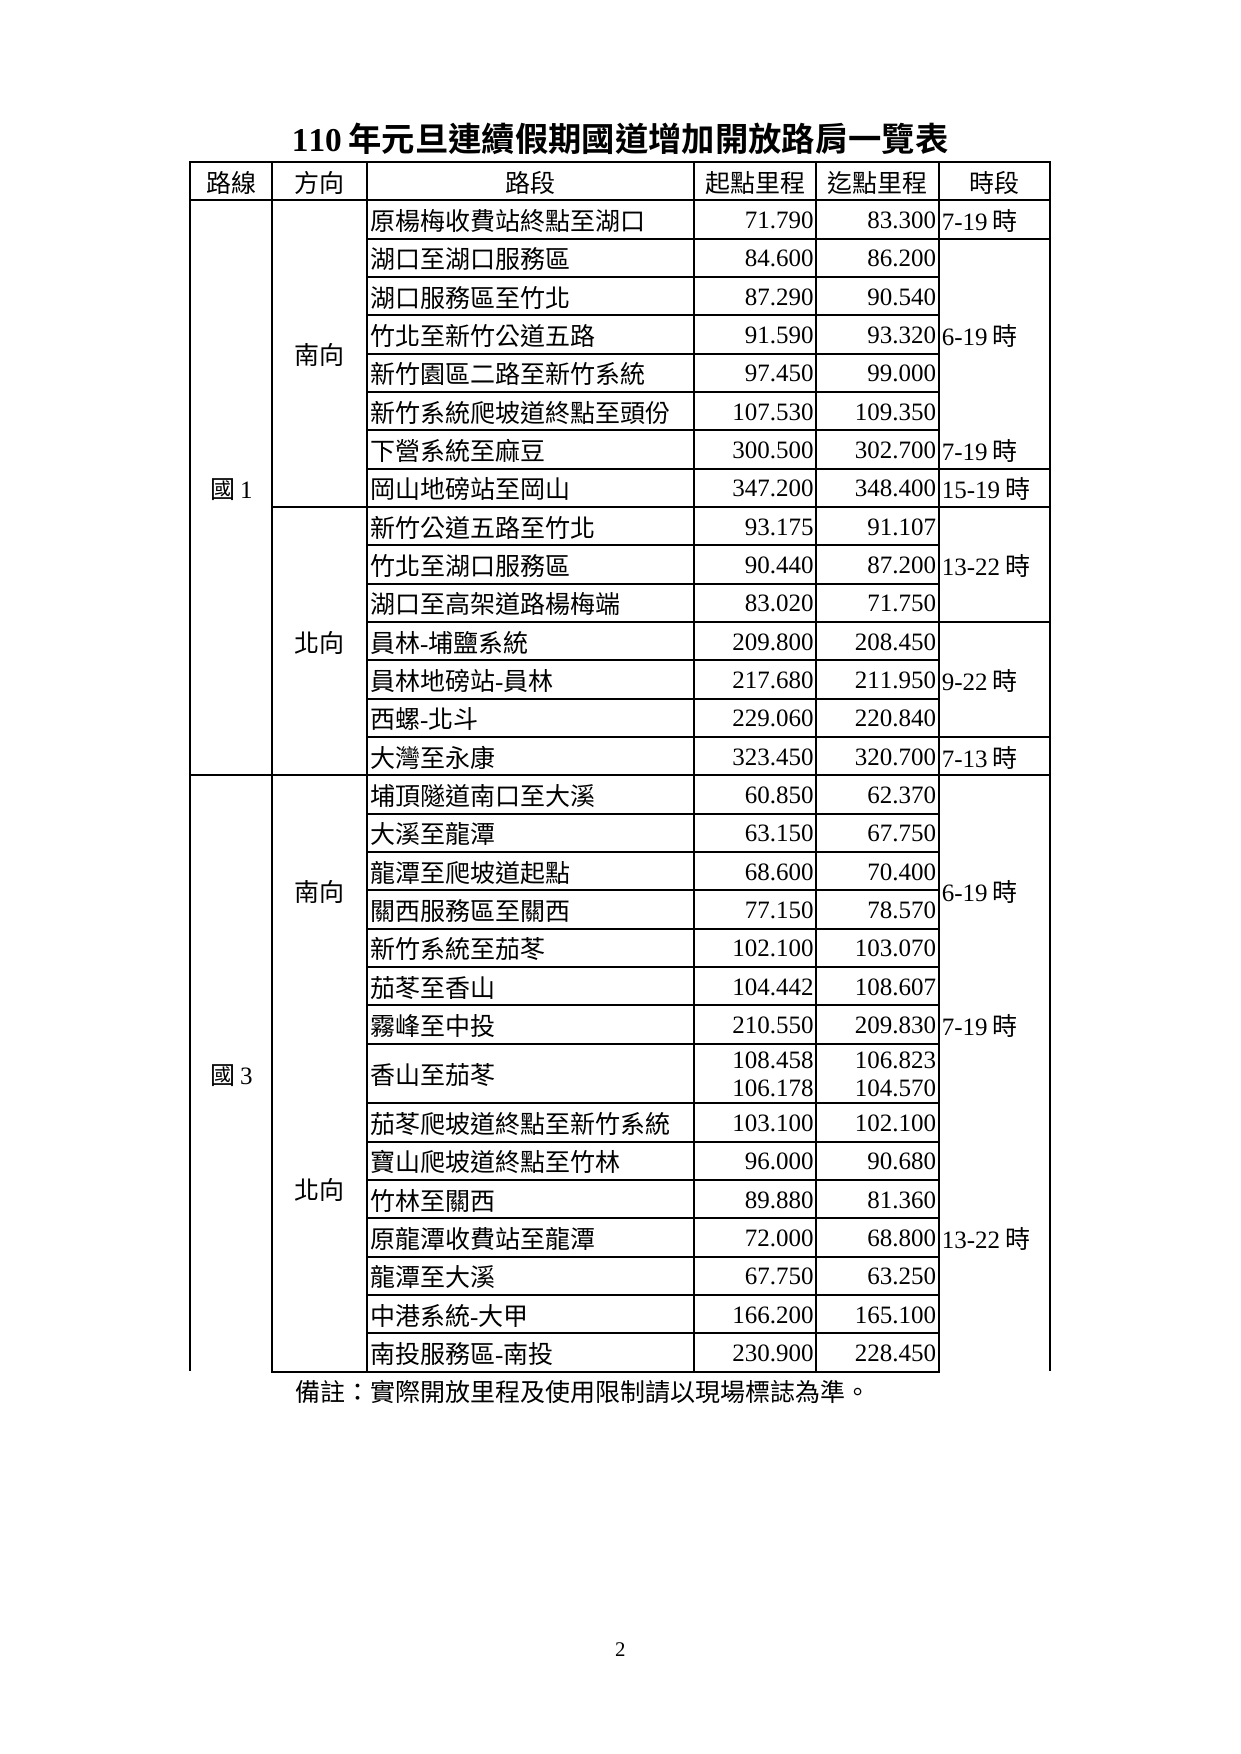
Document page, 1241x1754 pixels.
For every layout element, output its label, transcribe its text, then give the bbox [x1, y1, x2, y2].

table_cell 竹北至湖口服務區 [368, 546, 693, 583]
table_header 時段 [940, 163, 1049, 199]
table_cell 大灣至永康 [368, 738, 693, 774]
table_cell 97.450 [695, 355, 815, 391]
table_cell 84.600 [695, 240, 815, 276]
table_cell 南向 [273, 776, 366, 1004]
table_cell 原龍潭收費站至龍潭 [368, 1219, 693, 1256]
table_cell 埔頂隧道南口至大溪 [368, 776, 693, 813]
table_cell 86.200 [817, 240, 938, 276]
table_cell 岡山地磅站至岡山 [368, 470, 693, 506]
table_cell 348.400 [817, 470, 938, 506]
table_cell 南投服務區-南投 [368, 1334, 693, 1371]
table_cell 南向 [273, 201, 366, 506]
table_cell 7-19時 [940, 429, 1049, 468]
table_cell 102.100 [817, 1104, 938, 1141]
table_cell 13-22時 [940, 1102, 1049, 1371]
table_cell 166.200 [695, 1296, 815, 1332]
table_cell 西螺-北斗 [368, 700, 693, 736]
table_cell 89.880 [695, 1181, 815, 1217]
table_cell 62.370 [817, 776, 938, 813]
table_cell 7-19時 [940, 201, 1049, 238]
table_cell 104.442 [695, 968, 815, 1004]
table_cell 龍潭至大溪 [368, 1258, 693, 1294]
table_cell 209.800 [695, 623, 815, 659]
table_cell 300.500 [695, 431, 815, 468]
table_cell 93.320 [817, 316, 938, 353]
table_cell 湖口至湖口服務區 [368, 240, 693, 276]
table_cell [940, 1043, 1049, 1102]
table_cell 9-22時 [940, 623, 1049, 736]
table_cell 91.590 [695, 316, 815, 353]
table_cell 竹林至關西 [368, 1181, 693, 1217]
table_cell 91.107 [817, 508, 938, 544]
table_cell 78.570 [817, 891, 938, 928]
table_cell 關西服務區至關西 [368, 891, 693, 928]
table_cell 員林地磅站-員林 [368, 661, 693, 698]
table_cell 71.790 [695, 201, 815, 238]
table_cell 15-19時 [940, 470, 1049, 506]
table_cell 7-19時 [940, 1004, 1049, 1043]
text 備註：實際開放里程及使用限制請以現場標誌為準。 [206, 1373, 1122, 1409]
table_cell 6-19時 [940, 240, 1049, 429]
table_cell 湖口服務區至竹北 [368, 278, 693, 314]
table_cell 96.000 [695, 1143, 815, 1179]
table_cell 香山至茄苳 [368, 1045, 693, 1102]
table_header 迄點里程 [817, 163, 938, 199]
table_cell 90.440 [695, 546, 815, 583]
table_cell 新竹園區二路至新竹系統 [368, 355, 693, 391]
table_cell 83.020 [695, 585, 815, 621]
table_cell 102.100 [695, 930, 815, 966]
table_cell 220.840 [817, 700, 938, 736]
table_header 路段 [368, 163, 693, 199]
table_cell 71.750 [817, 585, 938, 621]
table_header 路線 [191, 163, 271, 199]
table_cell 228.450 [817, 1334, 938, 1371]
table_cell 77.150 [695, 891, 815, 928]
table_cell 龍潭至爬坡道起點 [368, 853, 693, 889]
table_cell 217.680 [695, 661, 815, 698]
table_cell 北向 [273, 508, 366, 774]
table_cell 210.550 [695, 1006, 815, 1043]
table_cell 68.600 [695, 853, 815, 889]
table_cell 下營系統至麻豆 [368, 431, 693, 468]
table_cell 323.450 [695, 738, 815, 774]
table_header 方向 [273, 163, 366, 199]
table_cell 6-19時 [940, 776, 1049, 1004]
table_cell 7-13時 [940, 738, 1049, 774]
table_cell 新竹公道五路至竹北 [368, 508, 693, 544]
table_cell 81.360 [817, 1181, 938, 1217]
table_cell 60.850 [695, 776, 815, 813]
table_cell 347.200 [695, 470, 815, 506]
table_cell 90.540 [817, 278, 938, 314]
table_cell 68.800 [817, 1219, 938, 1256]
table_cell 67.750 [695, 1258, 815, 1294]
table_cell 229.060 [695, 700, 815, 736]
table_cell 165.100 [817, 1296, 938, 1332]
table_cell 93.175 [695, 508, 815, 544]
table_cell 寶山爬坡道終點至竹林 [368, 1143, 693, 1179]
table_cell 103.070 [817, 930, 938, 966]
table_cell 新竹系統爬坡道終點至頭份 [368, 393, 693, 429]
table_cell 霧峰至中投 [368, 1006, 693, 1043]
table_cell 中港系統-大甲 [368, 1296, 693, 1332]
table_cell 208.450 [817, 623, 938, 659]
table_cell 103.100 [695, 1104, 815, 1141]
table_cell 13-22時 [940, 508, 1049, 621]
table_cell 106.823 104.570 [817, 1045, 938, 1102]
table_cell 茄苳爬坡道終點至新竹系統 [368, 1104, 693, 1141]
table_cell 109.350 [817, 393, 938, 429]
table_cell 302.700 [817, 431, 938, 468]
table_cell 原楊梅收費站終點至湖口 [368, 201, 693, 238]
table_cell 67.750 [817, 815, 938, 851]
table_cell 108.607 [817, 968, 938, 1004]
table_cell 209.830 [817, 1006, 938, 1043]
table_cell 63.150 [695, 815, 815, 851]
table_cell 湖口至高架道路楊梅端 [368, 585, 693, 621]
table_cell 北向 [273, 1004, 366, 1371]
table_cell 107.530 [695, 393, 815, 429]
table_cell 國1 [191, 201, 271, 774]
table_cell 320.700 [817, 738, 938, 774]
table_cell 大溪至龍潭 [368, 815, 693, 851]
table_cell 63.250 [817, 1258, 938, 1294]
table_cell 87.290 [695, 278, 815, 314]
table_cell 108.458 106.178 [695, 1045, 815, 1102]
table_cell 99.000 [817, 355, 938, 391]
table_cell 新竹系統至茄苳 [368, 930, 693, 966]
table_cell 70.400 [817, 853, 938, 889]
table_cell 員林-埔鹽系統 [368, 623, 693, 659]
table_cell 90.680 [817, 1143, 938, 1179]
table_header 起點里程 [695, 163, 815, 199]
table_cell 83.300 [817, 201, 938, 238]
table_cell 茄苳至香山 [368, 968, 693, 1004]
table_cell 竹北至新竹公道五路 [368, 316, 693, 353]
table_cell 72.000 [695, 1219, 815, 1256]
text 110年元旦連續假期國道增加開放路肩一覽表 [118, 113, 1122, 161]
table_cell 國3 [191, 776, 271, 1371]
table_cell 87.200 [817, 546, 938, 583]
table_cell 211.950 [817, 661, 938, 698]
table_cell 230.900 [695, 1334, 815, 1371]
